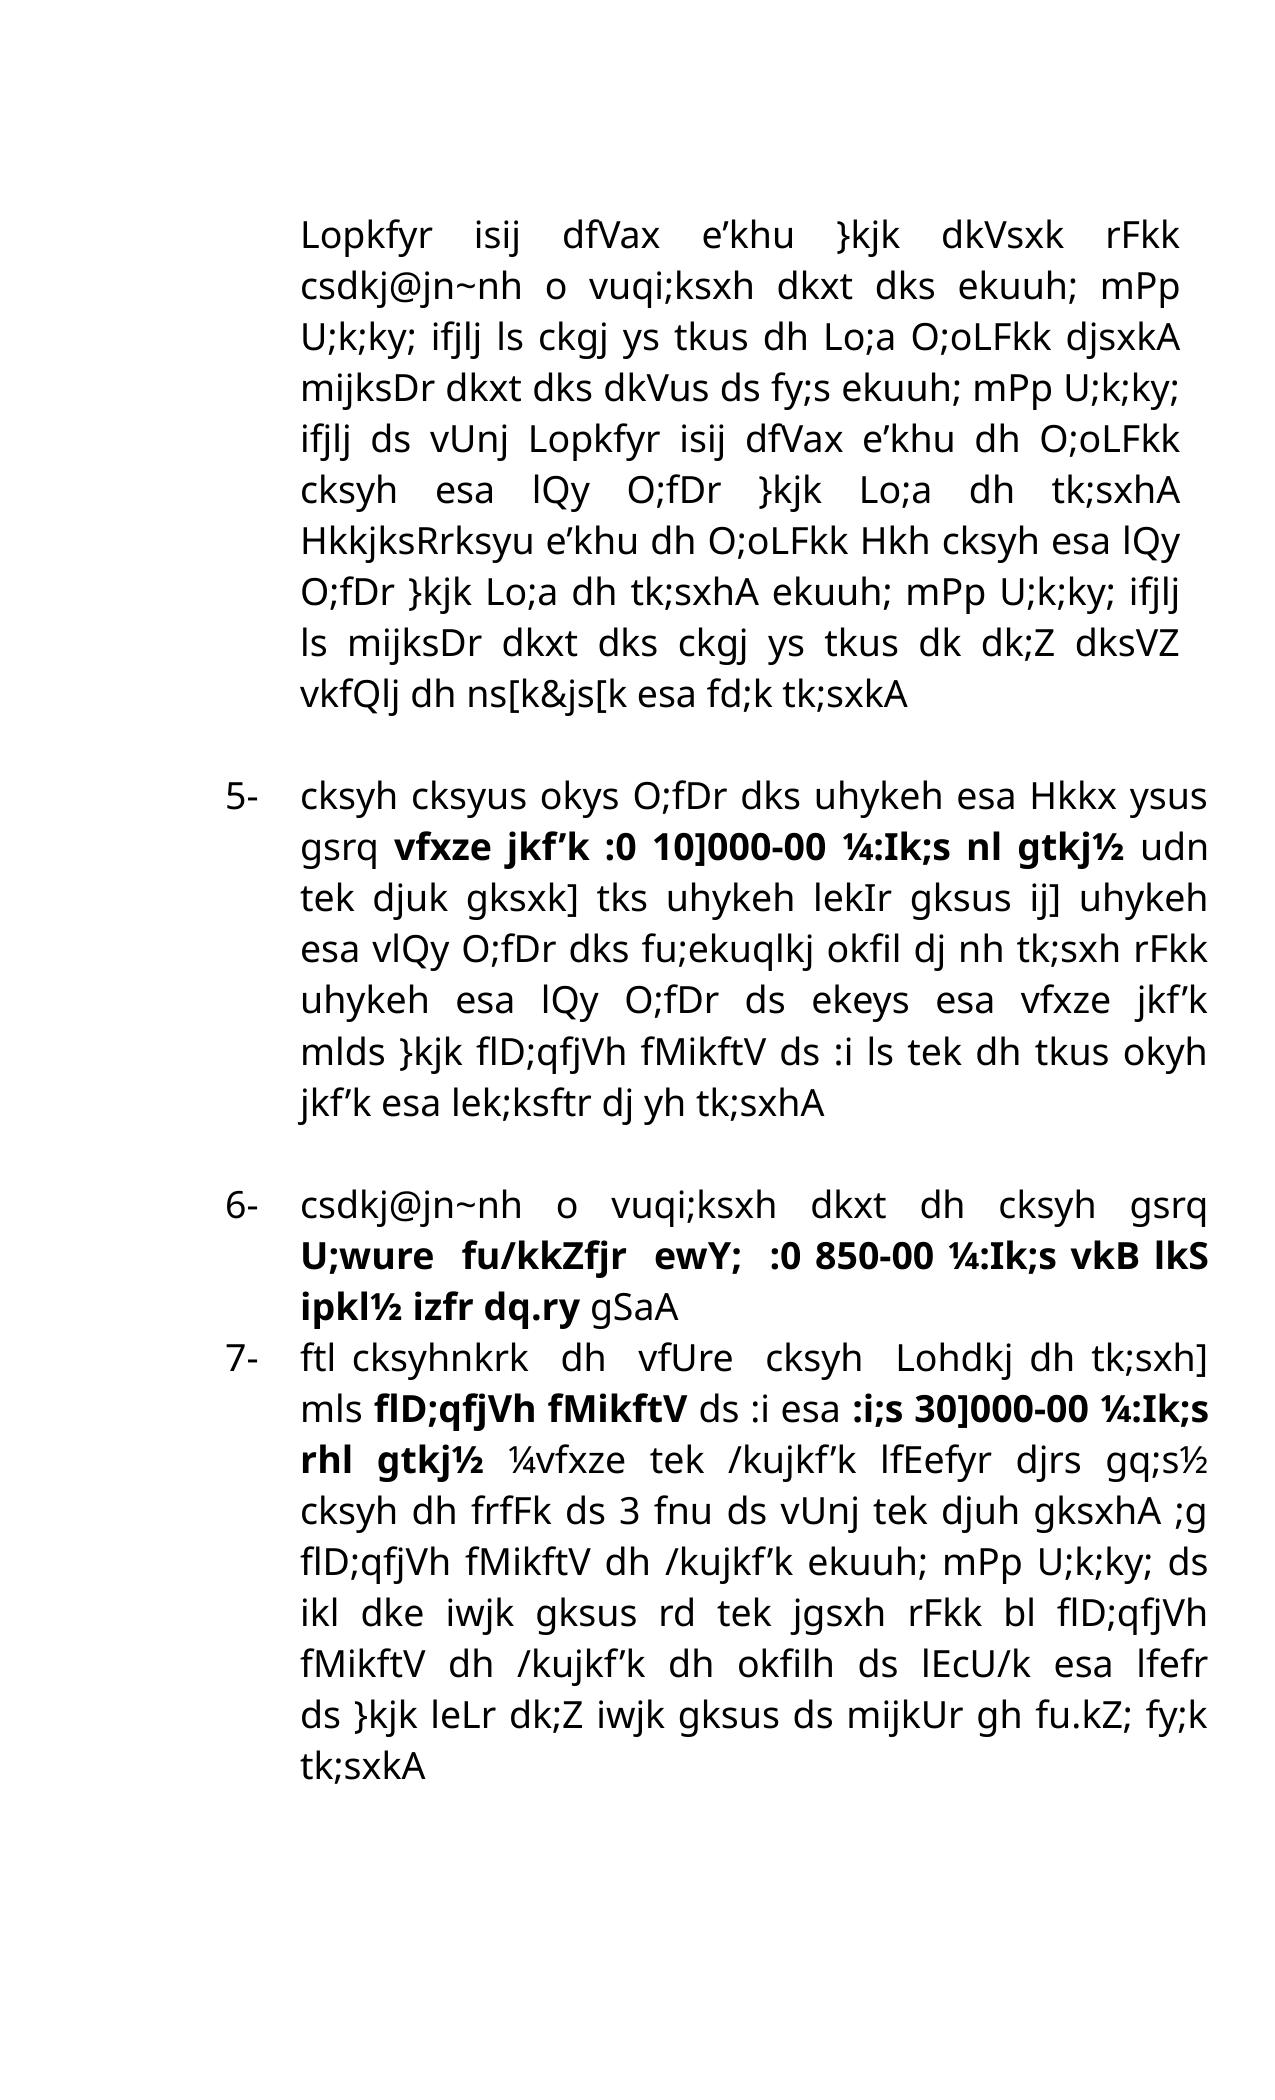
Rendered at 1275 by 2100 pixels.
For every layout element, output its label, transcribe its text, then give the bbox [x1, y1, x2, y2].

text Lopkfyr isij dfVax e’khu }kjk dkVsxk rFkk csdkj@jn~nh o vuqi;ksxh dkxt dks ekuuh; mPp U;k;ky; ifjlj ls ckgj ys tkus dh Lo;a O;oLFkk djsxkA mijksDr dkxt dks dkVus ds fy;s ekuuh; mPp U;k;ky; ifjlj ds vUnj Lopkfyr isij dfVax e’khu dh O;oLFkk cksyh esa lQy O;fDr }kjk Lo;a dh tk;sxhA HkkjksRrksyu e’khu dh O;oLFkk Hkh cksyh esa lQy O;fDr }kjk Lo;a dh tk;sxhA ekuuh; mPp U;k;ky; ifjlj ls mijksDr dkxt dks ckgj ys tkus dk dk;Z dksVZ vkfQlj dh ns[k&js[k esa fd;k tk;sxkA [225, 208, 1181, 719]
text 6- csdkj@jn~nh o vuqi;ksxh dkxt dh cksyh gsrq U;wure fu/kkZfjr ewY; :0 850-00 ¼:Ik;s vkB lkS ipkl½ izfr dq.ry gSaA [225, 1178, 1209, 1331]
text 5- cksyh cksyus okys O;fDr dks uhykeh esa Hkkx ysus gsrq vfxze jkf’k :0 10]000-00 ¼:Ik;s nl gtkj½ udn tek djuk gksxk] tks uhykeh lekIr gksus ij] uhykeh esa vlQy O;fDr dks fu;ekuqlkj okfil dj nh tk;sxh rFkk uhykeh esa lQy O;fDr ds ekeys esa vfxze jkf’k mlds }kjk flD;qfjVh fMikftV ds :i ls tek dh tkus okyh jkf’k esa lek;ksftr dj yh tk;sxhA [225, 770, 1209, 1127]
text 7- ftl cksyhnkrk dh vfUre cksyh Lohdkj dh tk;sxh] mls flD;qfjVh fMikftV ds :i esa :i;s 30]000-00 ¼:Ik;s rhl gtkj½ ¼vfxze tek /kujkf’k lfEefyr djrs gq;s½ cksyh dh frfFk ds 3 fnu ds vUnj tek djuh gksxhA ;g flD;qfjVh fMikftV dh /kujkf’k ekuuh; mPp U;k;ky; ds ikl dke iwjk gksus rd tek jgsxh rFkk bl flD;qfjVh fMikftV dh /kujkf’k dh okfilh ds lEcU/k esa lfefr ds }kjk leLr dk;Z iwjk gksus ds mijkUr gh fu.kZ; fy;k tk;sxkA [225, 1331, 1209, 1791]
